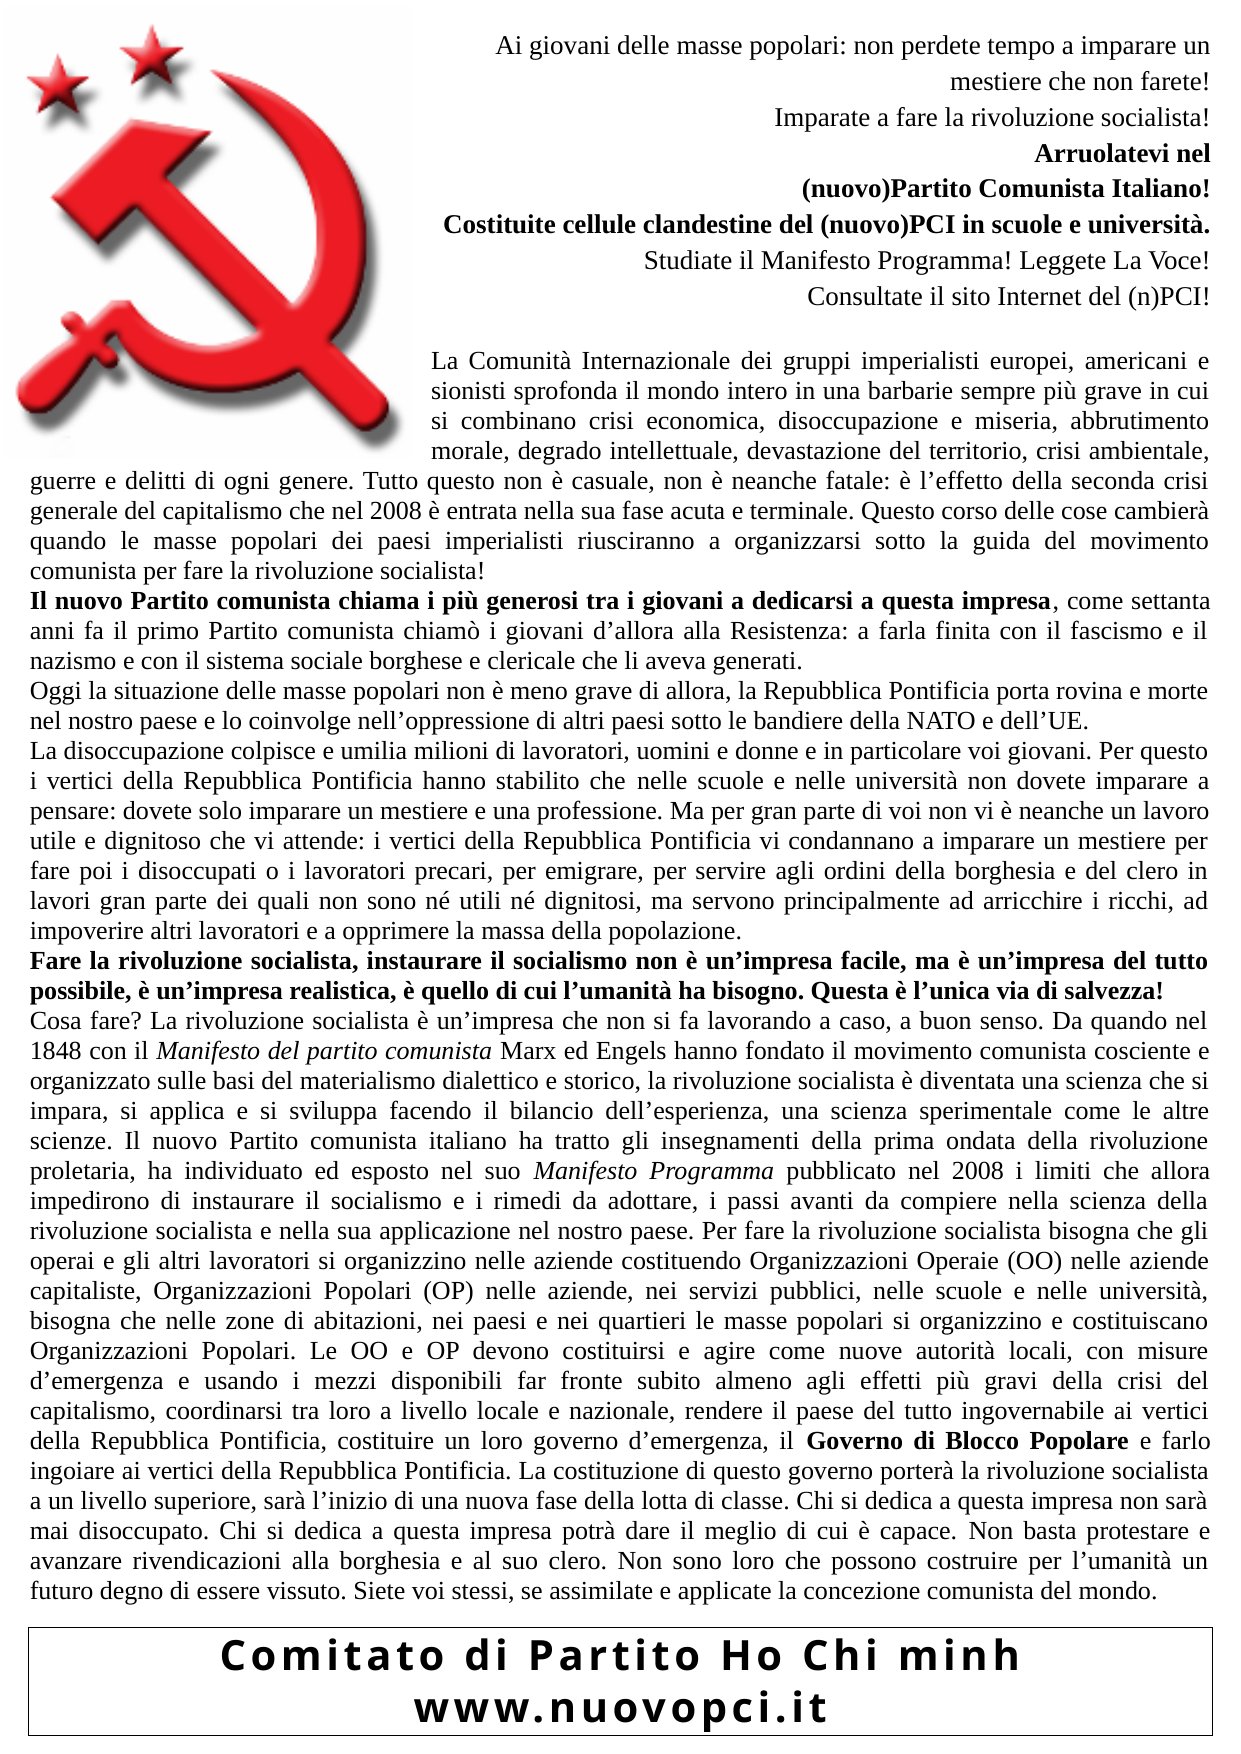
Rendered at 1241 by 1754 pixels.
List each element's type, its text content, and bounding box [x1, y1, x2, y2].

text La Comunità Internazionale dei gruppi imperialisti europei, americani e sionisti sprofonda il mondo intero in una barbarie sempre più grave in cui si combinano crisi economica, disoccupazione e miseria, abbrutimento morale, degrado intellettuale, devastazione del territorio, crisi ambientale, guerre e delitti di ogni genere. Tutto questo non è casuale, non è neanche fatale: è l’effetto della seconda crisi generale del capitalismo che nel 2008 è entrata nella sua fase acuta e terminale. Questo corso delle cose cambierà quando le masse popolari dei paesi imperialisti riusciranno a organizzarsi sotto la guida del movimento comunista per fare la rivoluzione socialista! [29, 345, 1211, 585]
text Imparate a fare la rivoluzione socialista! [412, 101, 1211, 132]
text Comitato di Partito Ho Chi minh www.nuovopci.it [29, 1628, 1212, 1735]
text (nuovo)Partito Comunista Italiano! [412, 172, 1211, 203]
text Studiate il Manifesto Programma! Leggete La Voce! Consultate il sito Internet del (n)PCI! [412, 244, 1211, 311]
text Costituite cellule clandestine del (nuovo)PCI in scuole e università. [412, 208, 1211, 239]
text Arruolatevi nel [412, 137, 1211, 168]
text Ai giovani delle masse popolari: non perdete tempo a imparare un mestiere che non farete! [412, 29, 1211, 96]
text Cosa fare? La rivoluzione socialista è un’impresa che non si fa lavorando a caso, a buon senso. Da quando nel 1848 con il Manifesto del partito comunista Marx ed Engels hanno fondato il movimento comunista cosciente e organizzato sulle basi del materialismo dialettico e storico, la rivoluzione socialista è diventata una scienza che si impara, si applica e si sviluppa facendo il bilancio dell’esperienza, una scienza sperimentale come le altre scienze. Il nuovo Partito comunista italiano ha tratto gli insegnamenti della prima ondata della rivoluzione proletaria, ha individuato ed esposto nel suo Manifesto Programma pubblicato nel 2008 i limiti che allora impedirono di instaurare il socialismo e i rimedi da adottare, i passi avanti da compiere nella scienza della rivoluzione socialista e nella sua applicazione nel nostro paese. Per fare la rivoluzione socialista bisogna che gli operai e gli altri lavoratori si organizzino nelle aziende costituendo Organizzazioni Operaie (OO) nelle aziende capitaliste, Organizzazioni Popolari (OP) nelle aziende, nei servizi pubblici, nelle scuole e nelle università, bisogna che nelle zone di abitazioni, nei paesi e nei quartieri le masse popolari si organizzino e costituiscano Organizzazioni Popolari. Le OO e OP devono costituirsi e agire come nuove autorità locali, con misure d’emergenza e usando i mezzi disponibili far fronte subito almeno agli effetti più gravi della crisi del capitalismo, coordinarsi tra loro a livello locale e nazionale, rendere il paese del tutto ingovernabile ai vertici della Repubblica Pontificia, costituire un loro governo d’emergenza, il Governo di Blocco Popolare e farlo ingoiare ai vertici della Repubblica Pontificia. La costituzione di questo governo porterà la rivoluzione socialista a un livello superiore, sarà l’inizio di una nuova fase della lotta di classe. Chi si dedica a questa impresa non sarà mai disoccupato. Chi si dedica a questa impresa potrà dare il meglio di cui è capace. Non basta protestare e avanzare rivendicazioni alla borghesia e al suo clero. Non sono loro che possono costruire per l’umanità un futuro degno di essere vissuto. Siete voi stessi, se assimilate e applicate la concezione comunista del mondo. [29, 1005, 1211, 1605]
text La disoccupazione colpisce e umilia milioni di lavoratori, uomini e donne e in particolare voi giovani. Per questo i vertici della Repubblica Pontificia hanno stabilito che nelle scuole e nelle università non dovete imparare a pensare: dovete solo imparare un mestiere e una professione. Ma per gran parte di voi non vi è neanche un lavoro utile e dignitoso che vi attende: i vertici della Repubblica Pontificia vi condannano a imparare un mestiere per fare poi i disoccupati o i lavoratori precari, per emigrare, per servire agli ordini della borghesia e del clero in lavori gran parte dei quali non sono né utili né dignitosi, ma servono principalmente ad arricchire i ricchi, ad impoverire altri lavoratori e a opprimere la massa della popolazione. [29, 735, 1211, 945]
text Oggi la situazione delle masse popolari non è meno grave di allora, la Repubblica Pontificia porta rovina e morte nel nostro paese e lo coinvolge nell’oppressione di altri paesi sotto le bandiere della NATO e dell’UE. [29, 675, 1211, 735]
text Il nuovo Partito comunista chiama i più generosi tra i giovani a dedicarsi a questa impresa, come settanta anni fa il primo Partito comunista chiamò i giovani d’allora alla Resistenza: a farla finita con il fascismo e il nazismo e con il sistema sociale borghese e clericale che li aveva generati. [29, 585, 1211, 675]
text Fare la rivoluzione socialista, instaurare il socialismo non è un’impresa facile, ma è un’impresa del tutto possibile, è un’impresa realistica, è quello di cui l’umanità ha bisogno. Questa è l’unica via di salvezza! [29, 945, 1211, 1005]
picture [3, 5, 412, 459]
